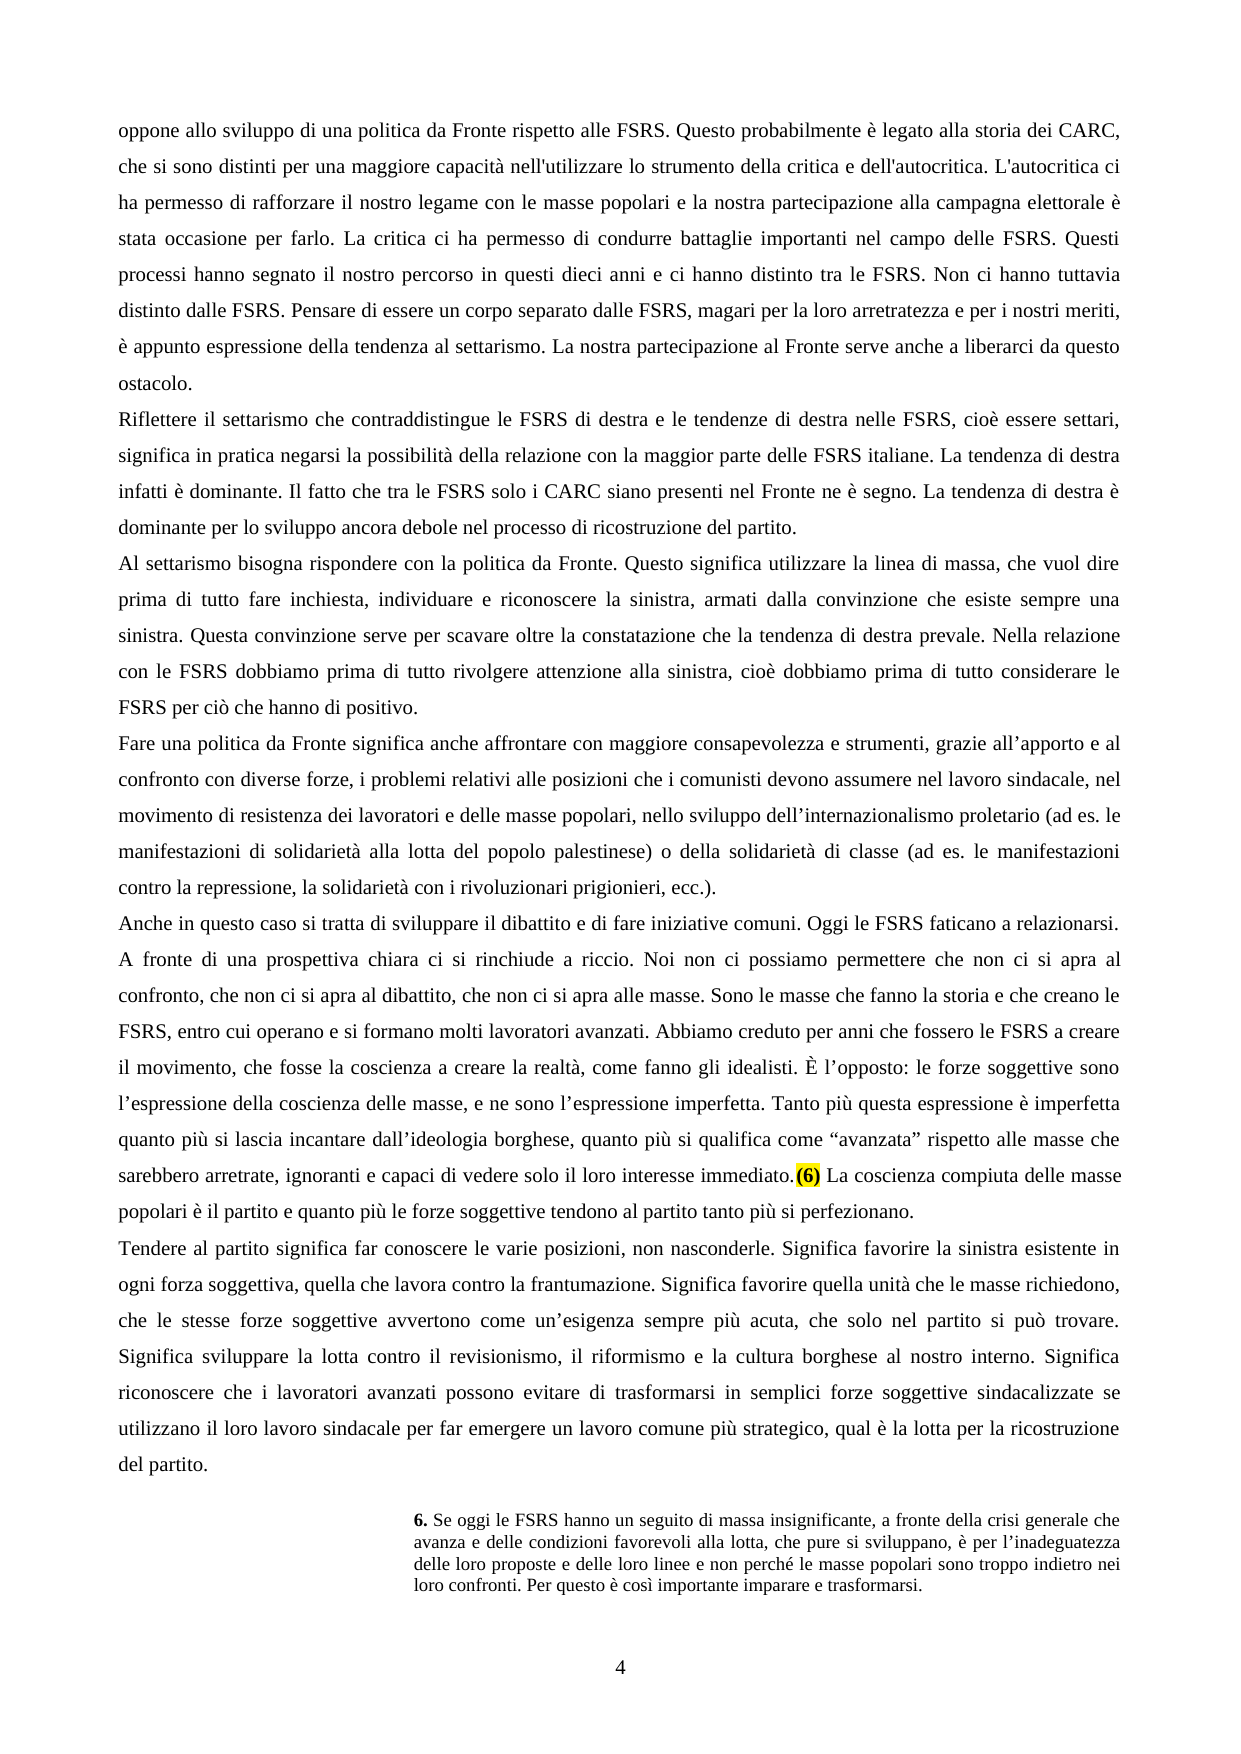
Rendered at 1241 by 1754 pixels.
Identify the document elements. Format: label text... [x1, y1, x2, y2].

text Riflettere il settarismo che contraddistingue le FSRS di destra e le tendenze di destra nelle FSRS, cioè essere settari, significa in pratica negarsi la possibilità della relazione con la maggior parte delle FSRS italiane. La tendenza di destra infatti è dominante. Il fatto che tra le FSRS solo i CARC siano presenti nel Fronte ne è segno. La tendenza di destra è dominante per lo sviluppo ancora debole nel processo di ricostruzione del partito. [118, 406, 1122, 539]
text 6. Se oggi le FSRS hanno un seguito di massa insignificante, a fronte della crisi generale che avanza e delle condizioni favorevoli alla lotta, che pure si sviluppano, è per l’inadeguatezza delle loro proposte e delle loro linee e non perché le masse popolari sono troppo indietro nei loro confronti. Per questo è così importante imparare e trasformarsi. [413, 1509, 1122, 1596]
text Tendere al partito significa far conoscere le varie posizioni, non nasconderle. Significa favorire la sinistra esistente in ogni forza soggettiva, quella che lavora contro la frantumazione. Significa favorire quella unità che le masse richiedono, che le stesse forze soggettive avvertono come un’esigenza sempre più acuta, che solo nel partito si può trovare. Significa sviluppare la lotta contro il revisionismo, il riformismo e la cultura borghese al nostro interno. Significa riconoscere che i lavoratori avanzati possono evitare di trasformarsi in semplici forze soggettive sindacalizzate se utilizzano il loro lavoro sindacale per far emergere un lavoro comune più strategico, qual è la lotta per la ricostruzione del partito. [118, 1235, 1122, 1476]
text Anche in questo caso si tratta di sviluppare il dibattito e di fare iniziative comuni. Oggi le FSRS faticano a relazionarsi. A fronte di una prospettiva chiara ci si rinchiude a riccio. Noi non ci possiamo permettere che non ci si apra al confronto, che non ci si apra al dibattito, che non ci si apra alle masse. Sono le masse che fanno la storia e che creano le FSRS, entro cui operano e si formano molti lavoratori avanzati. Abbiamo creduto per anni che fossero le FSRS a creare il movimento, che fosse la coscienza a creare la realtà, come fanno gli idealisti. È l’opposto: le forze soggettive sono l’espressione della coscienza delle masse, e ne sono l’espressione imperfetta. Tanto più questa espressione è imperfetta quanto più si lascia incantare dall’ideologia borghese, quanto più si qualifica come “avanzata” rispetto alle masse che sarebbero arretrate, ignoranti e capaci di vedere solo il loro interesse immediato.(6) La coscienza compiuta delle masse popolari è il partito e quanto più le forze soggettive tendono al partito tanto più si perfezionano. [118, 911, 1122, 1223]
text Al settarismo bisogna rispondere con la politica da Fronte. Questo significa utilizzare la linea di massa, che vuol dire prima di tutto fare inchiesta, individuare e riconoscere la sinistra, armati dalla convinzione che esiste sempre una sinistra. Questa convinzione serve per scavare oltre la constatazione che la tendenza di destra prevale. Nella relazione con le FSRS dobbiamo prima di tutto rivolgere attenzione alla sinistra, cioè dobbiamo prima di tutto considerare le FSRS per ciò che hanno di positivo. [118, 551, 1122, 719]
text Fare una politica da Fronte significa anche affrontare con maggiore consapevolezza e strumenti, grazie all’apporto e al confronto con diverse forze, i problemi relativi alle posizioni che i comunisti devono assumere nel lavoro sindacale, nel movimento di resistenza dei lavoratori e delle masse popolari, nello sviluppo dell’internazionalismo proletario (ad es. le manifestazioni di solidarietà alla lotta del popolo palestinese) o della solidarietà di classe (ad es. le manifestazioni contro la repressione, la solidarietà con i rivoluzionari prigionieri, ecc.). [118, 731, 1122, 899]
text oppone allo sviluppo di una politica da Fronte rispetto alle FSRS. Questo probabilmente è legato alla storia dei CARC, che si sono distinti per una maggiore capacità nell'utilizzare lo strumento della critica e dell'autocritica. L'autocritica ci ha permesso di rafforzare il nostro legame con le masse popolari e la nostra partecipazione alla campagna elettorale è stata occasione per farlo. La critica ci ha permesso di condurre battaglie importanti nel campo delle FSRS. Questi processi hanno segnato il nostro percorso in questi dieci anni e ci hanno distinto tra le FSRS. Non ci hanno tuttavia distinto dalle FSRS. Pensare di essere un corpo separato dalle FSRS, magari per la loro arretratezza e per i nostri meriti, è appunto espressione della tendenza al settarismo. La nostra partecipazione al Fronte serve anche a liberarci da questo ostacolo. [118, 118, 1122, 394]
